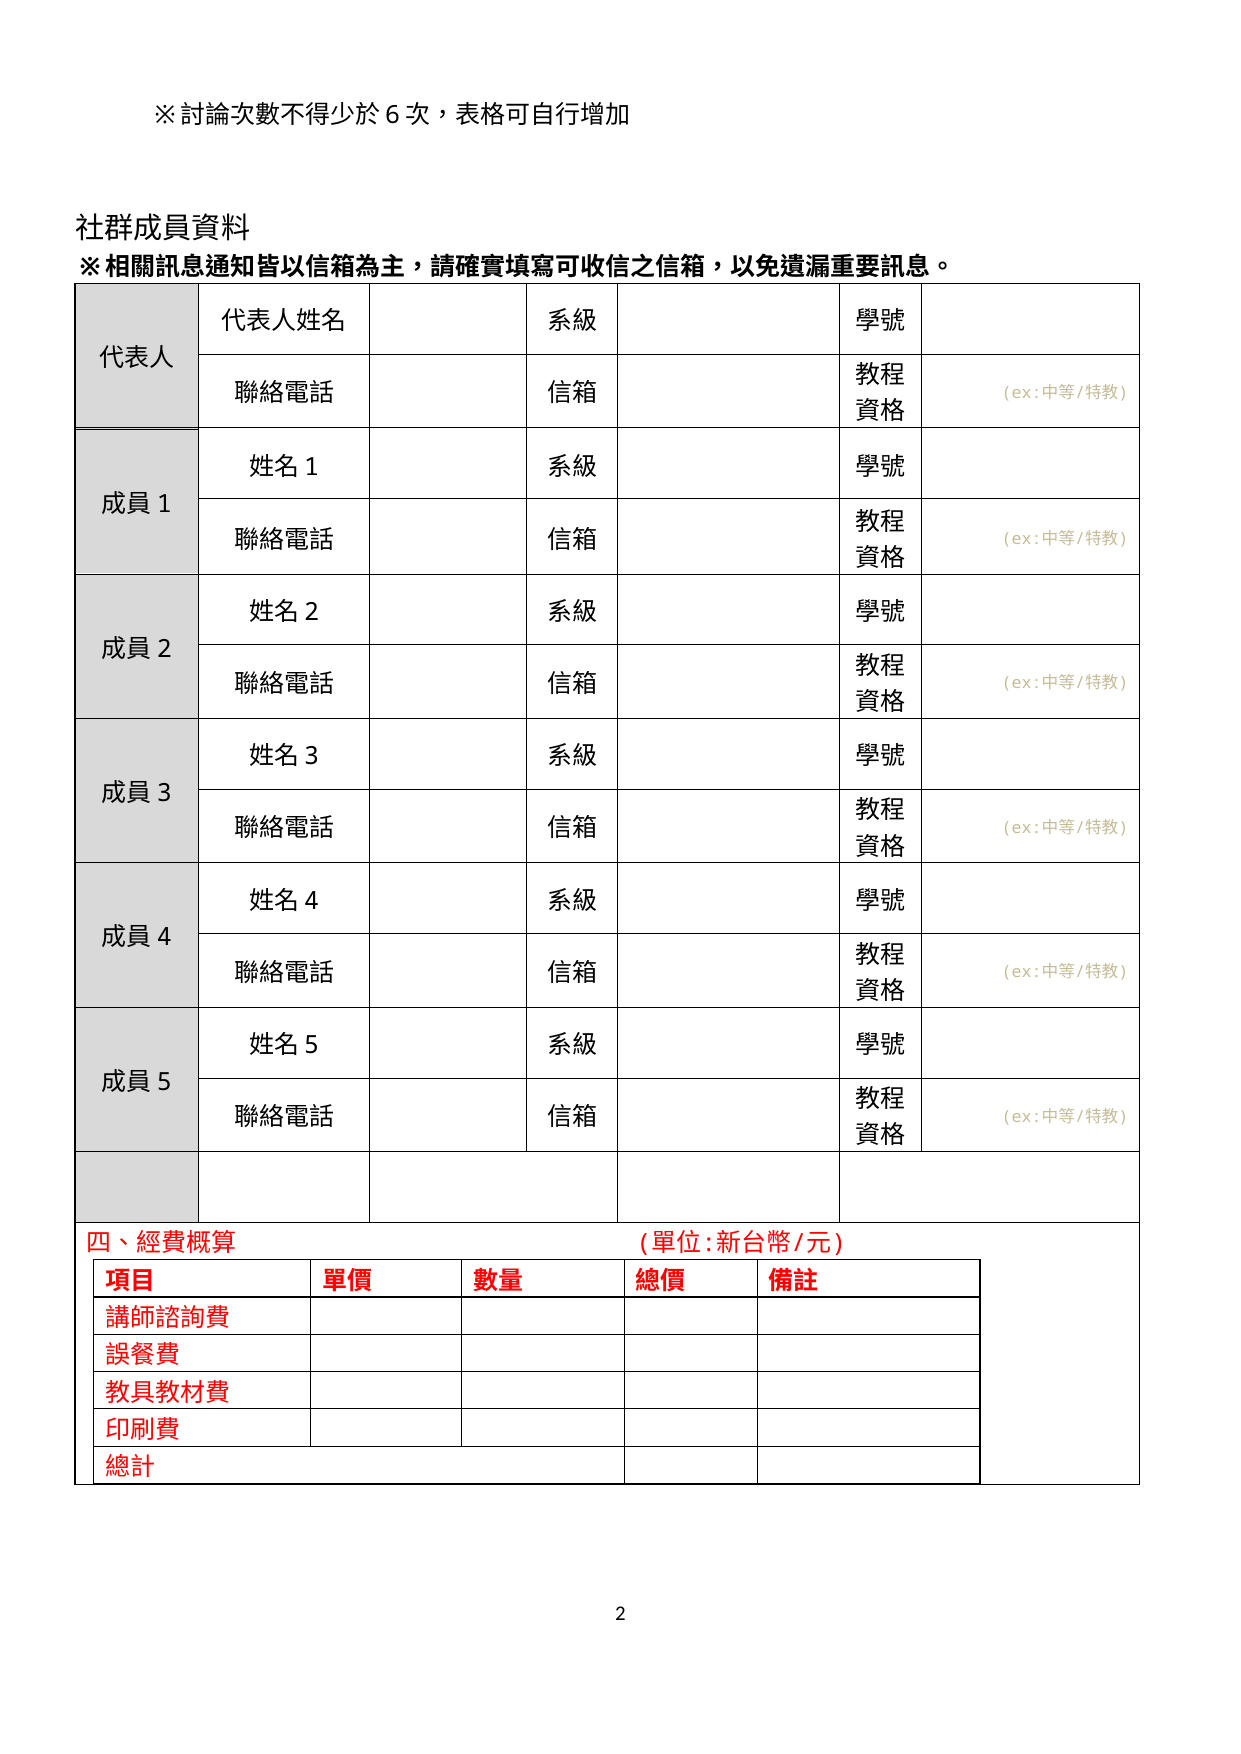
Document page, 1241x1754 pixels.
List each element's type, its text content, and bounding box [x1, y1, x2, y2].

table_cell [618, 499, 839, 573]
table_cell [370, 575, 526, 644]
table_cell [618, 719, 839, 789]
table_cell [618, 790, 839, 862]
table_cell [618, 1008, 839, 1077]
table_cell 聯絡電話 [199, 934, 369, 1007]
table_cell 系級 [527, 428, 617, 498]
text ※討論次數不得少於6次，表格可自行增加 [75, 94, 1165, 130]
table_cell [618, 575, 839, 644]
table_cell [625, 1372, 757, 1408]
table_header 總價 [625, 1260, 757, 1296]
table_cell [618, 863, 839, 933]
table_cell 聯絡電話 [199, 355, 369, 427]
table_cell 教具教材費 [94, 1372, 310, 1408]
table_cell [618, 428, 839, 498]
table_cell 成員1 [76, 430, 198, 573]
table_cell 系級 [527, 863, 617, 933]
table_cell [618, 355, 839, 427]
table_cell 成員5 [76, 1008, 198, 1151]
table_cell 學號 [840, 719, 921, 789]
table_cell (ex:中等/特教) [922, 355, 1139, 427]
table_cell 聯絡電話 [199, 499, 369, 573]
table_cell [462, 1335, 624, 1371]
table_header 代表人 [76, 284, 198, 427]
table_header [370, 284, 526, 353]
table_cell [922, 863, 1139, 933]
table_cell [311, 1409, 461, 1446]
table_cell 信箱 [527, 790, 617, 862]
table_cell 教程資格 [840, 499, 921, 573]
table_cell [462, 1409, 624, 1446]
table_cell (ex:中等/特教) [922, 790, 1139, 862]
table_cell [462, 1298, 624, 1334]
table_cell (ex:中等/特教) [922, 934, 1139, 1007]
table_cell [370, 1008, 526, 1077]
table_cell [370, 719, 526, 789]
table_cell 教程資格 [840, 1079, 921, 1151]
table_header 項目 [94, 1260, 310, 1296]
table_cell [370, 863, 526, 933]
table_cell [625, 1447, 757, 1483]
table_header 代表人姓名 [199, 284, 369, 353]
table_cell [758, 1372, 979, 1408]
table_cell 學號 [840, 428, 921, 498]
table_cell [618, 1079, 839, 1151]
table_cell [370, 934, 526, 1007]
table_cell [922, 575, 1139, 644]
table_cell 印刷費 [94, 1409, 310, 1446]
table_cell 聯絡電話 [199, 645, 369, 718]
table_cell 信箱 [527, 355, 617, 427]
table_cell 教程資格 [840, 934, 921, 1007]
table_cell 信箱 [527, 499, 617, 573]
table_header [618, 284, 839, 353]
table_cell [370, 790, 526, 862]
table_cell 成員2 [76, 575, 198, 718]
table_cell 姓名4 [199, 863, 369, 933]
table_header 備註 [758, 1260, 979, 1296]
table_cell [199, 1152, 369, 1222]
table_cell (ex:中等/特教) [922, 1079, 1139, 1151]
table_cell [758, 1447, 979, 1483]
table_header 單價 [311, 1260, 461, 1296]
table_cell 姓名3 [199, 719, 369, 789]
table_header [922, 284, 1139, 353]
table_cell 學號 [840, 575, 921, 644]
table_header 數量 [462, 1260, 624, 1296]
table_cell [370, 499, 526, 573]
table_cell 系級 [527, 1008, 617, 1077]
table_cell 講師諮詢費 [94, 1298, 310, 1334]
table_cell 四、經費概算 (單位:新台幣/元) [76, 1223, 1139, 1484]
text 社群成員資料 [75, 204, 1165, 246]
table_cell 信箱 [527, 645, 617, 718]
table_cell [311, 1298, 461, 1334]
table_cell 成員4 [76, 863, 198, 1007]
table_cell [922, 719, 1139, 789]
table_cell [922, 428, 1139, 498]
table_cell 教程資格 [840, 355, 921, 427]
table_cell [370, 1079, 526, 1151]
table_cell [625, 1409, 757, 1446]
table_cell [758, 1298, 979, 1334]
table_cell 信箱 [527, 934, 617, 1007]
table_cell [840, 1152, 1139, 1222]
table_cell 教程資格 [840, 790, 921, 862]
table_cell 姓名2 [199, 575, 369, 644]
table_cell [618, 645, 839, 718]
table_cell 誤餐費 [94, 1335, 310, 1371]
table_cell [922, 1008, 1139, 1077]
table_cell [370, 645, 526, 718]
table_cell [618, 1152, 839, 1222]
table_cell 系級 [527, 719, 617, 789]
table_cell [370, 355, 526, 427]
table_cell 姓名1 [199, 428, 369, 498]
table_cell 姓名5 [199, 1008, 369, 1077]
table_cell [758, 1409, 979, 1446]
table_cell 學號 [840, 863, 921, 933]
table_cell 信箱 [527, 1079, 617, 1151]
table_cell [370, 428, 526, 498]
table_cell [462, 1372, 624, 1408]
table_cell 總計 [94, 1447, 624, 1483]
table_cell [370, 1152, 617, 1222]
table_header 學號 [840, 284, 921, 353]
text ※相關訊息通知皆以信箱為主，請確實填寫可收信之信箱，以免遺漏重要訊息。 [75, 246, 1165, 283]
table_cell 系級 [527, 575, 617, 644]
table_cell (ex:中等/特教) [922, 645, 1139, 718]
table_cell 教程資格 [840, 645, 921, 718]
table_cell [311, 1335, 461, 1371]
table_cell 成員3 [76, 719, 198, 862]
table_cell 學號 [840, 1008, 921, 1077]
table_header 系級 [527, 284, 617, 353]
table_cell 聯絡電話 [199, 790, 369, 862]
table_cell [625, 1335, 757, 1371]
table_cell [758, 1335, 979, 1371]
table_cell [76, 1152, 198, 1222]
table_cell 聯絡電話 [199, 1079, 369, 1151]
table_cell [625, 1298, 757, 1334]
table_cell (ex:中等/特教) [922, 499, 1139, 573]
table_cell [618, 934, 839, 1007]
table_cell [311, 1372, 461, 1408]
